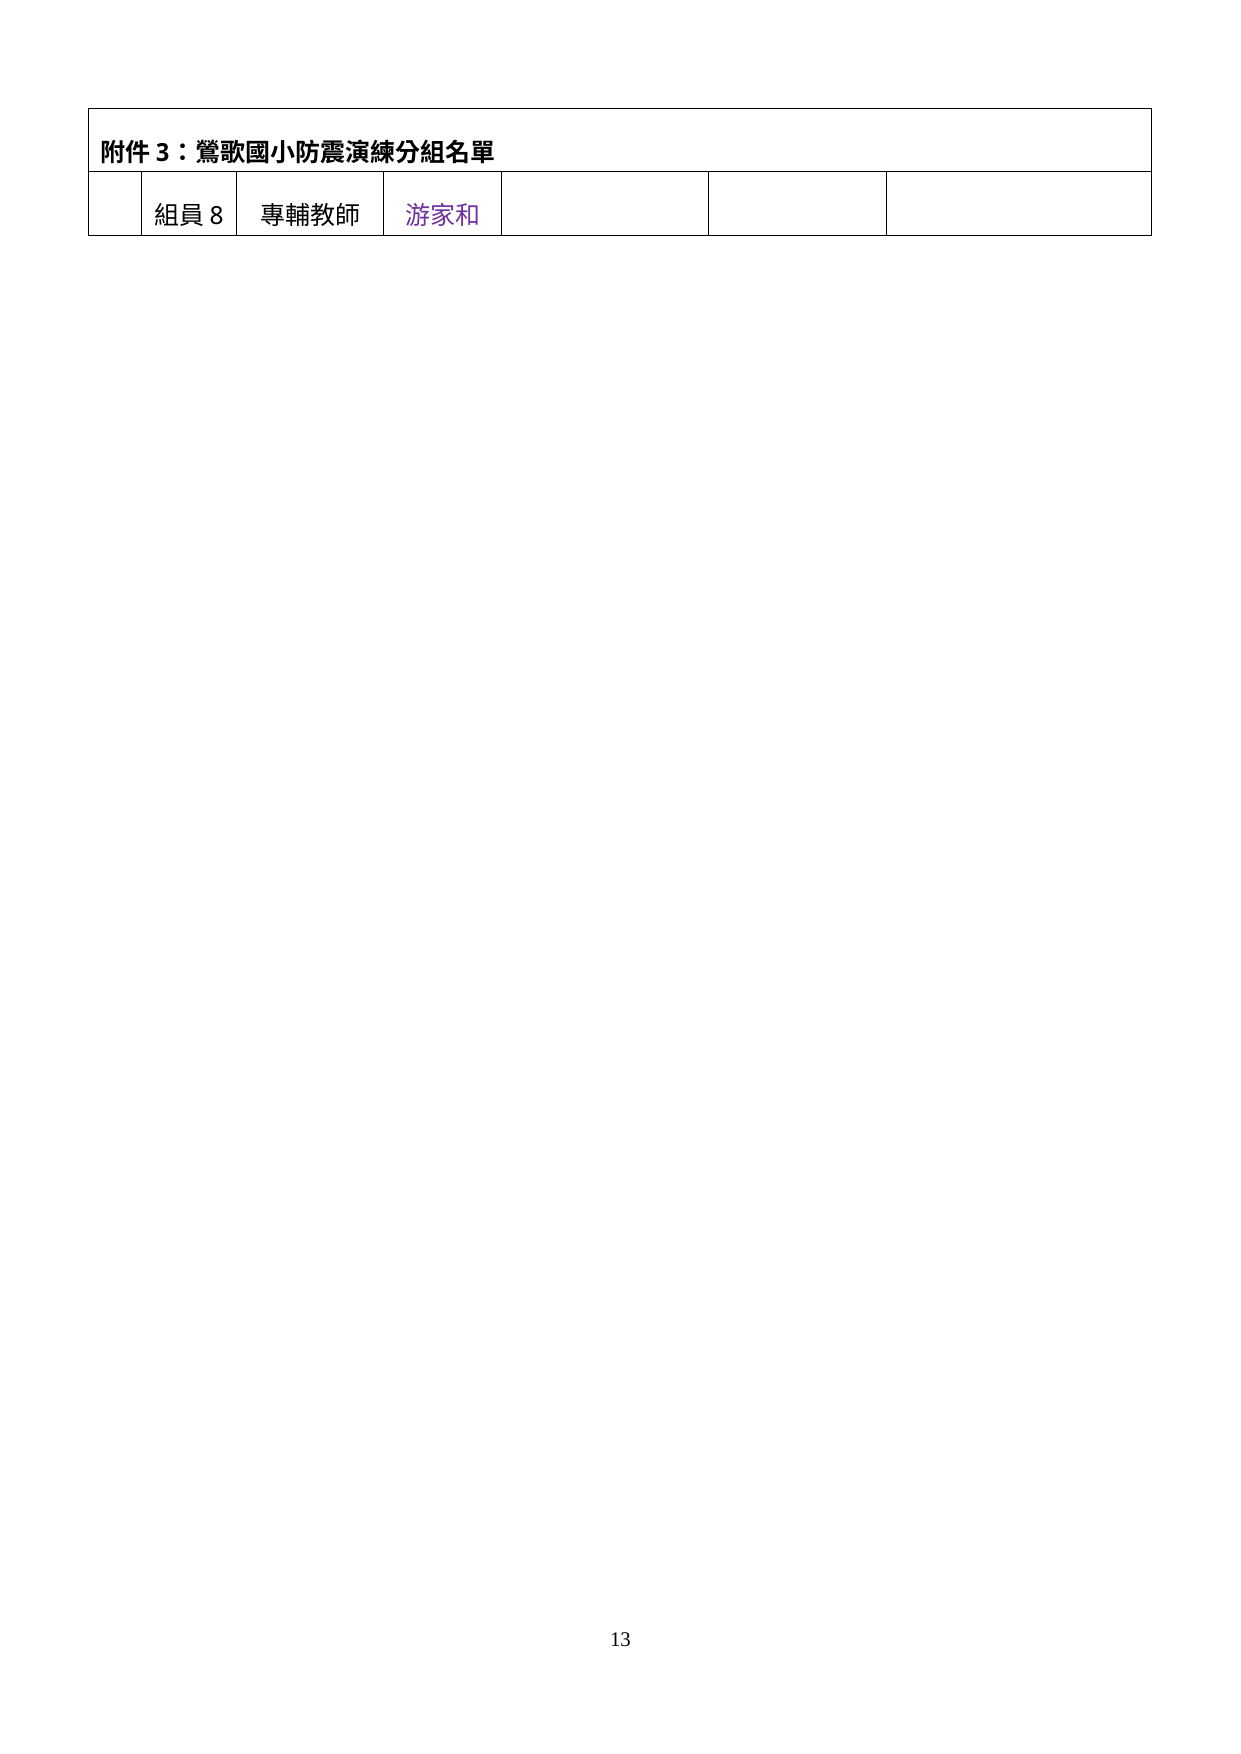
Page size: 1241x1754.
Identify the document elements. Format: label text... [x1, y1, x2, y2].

table_cell [709, 172, 886, 235]
table_header 附件3：鶯歌國小防震演練分組名單 [89, 109, 1151, 171]
table_cell 組員8 [142, 172, 236, 235]
table_cell [502, 172, 708, 235]
table_cell [89, 172, 141, 235]
table_cell 專輔教師 [237, 172, 383, 235]
table_cell [887, 172, 1151, 235]
table_cell 游家和 [384, 172, 501, 235]
